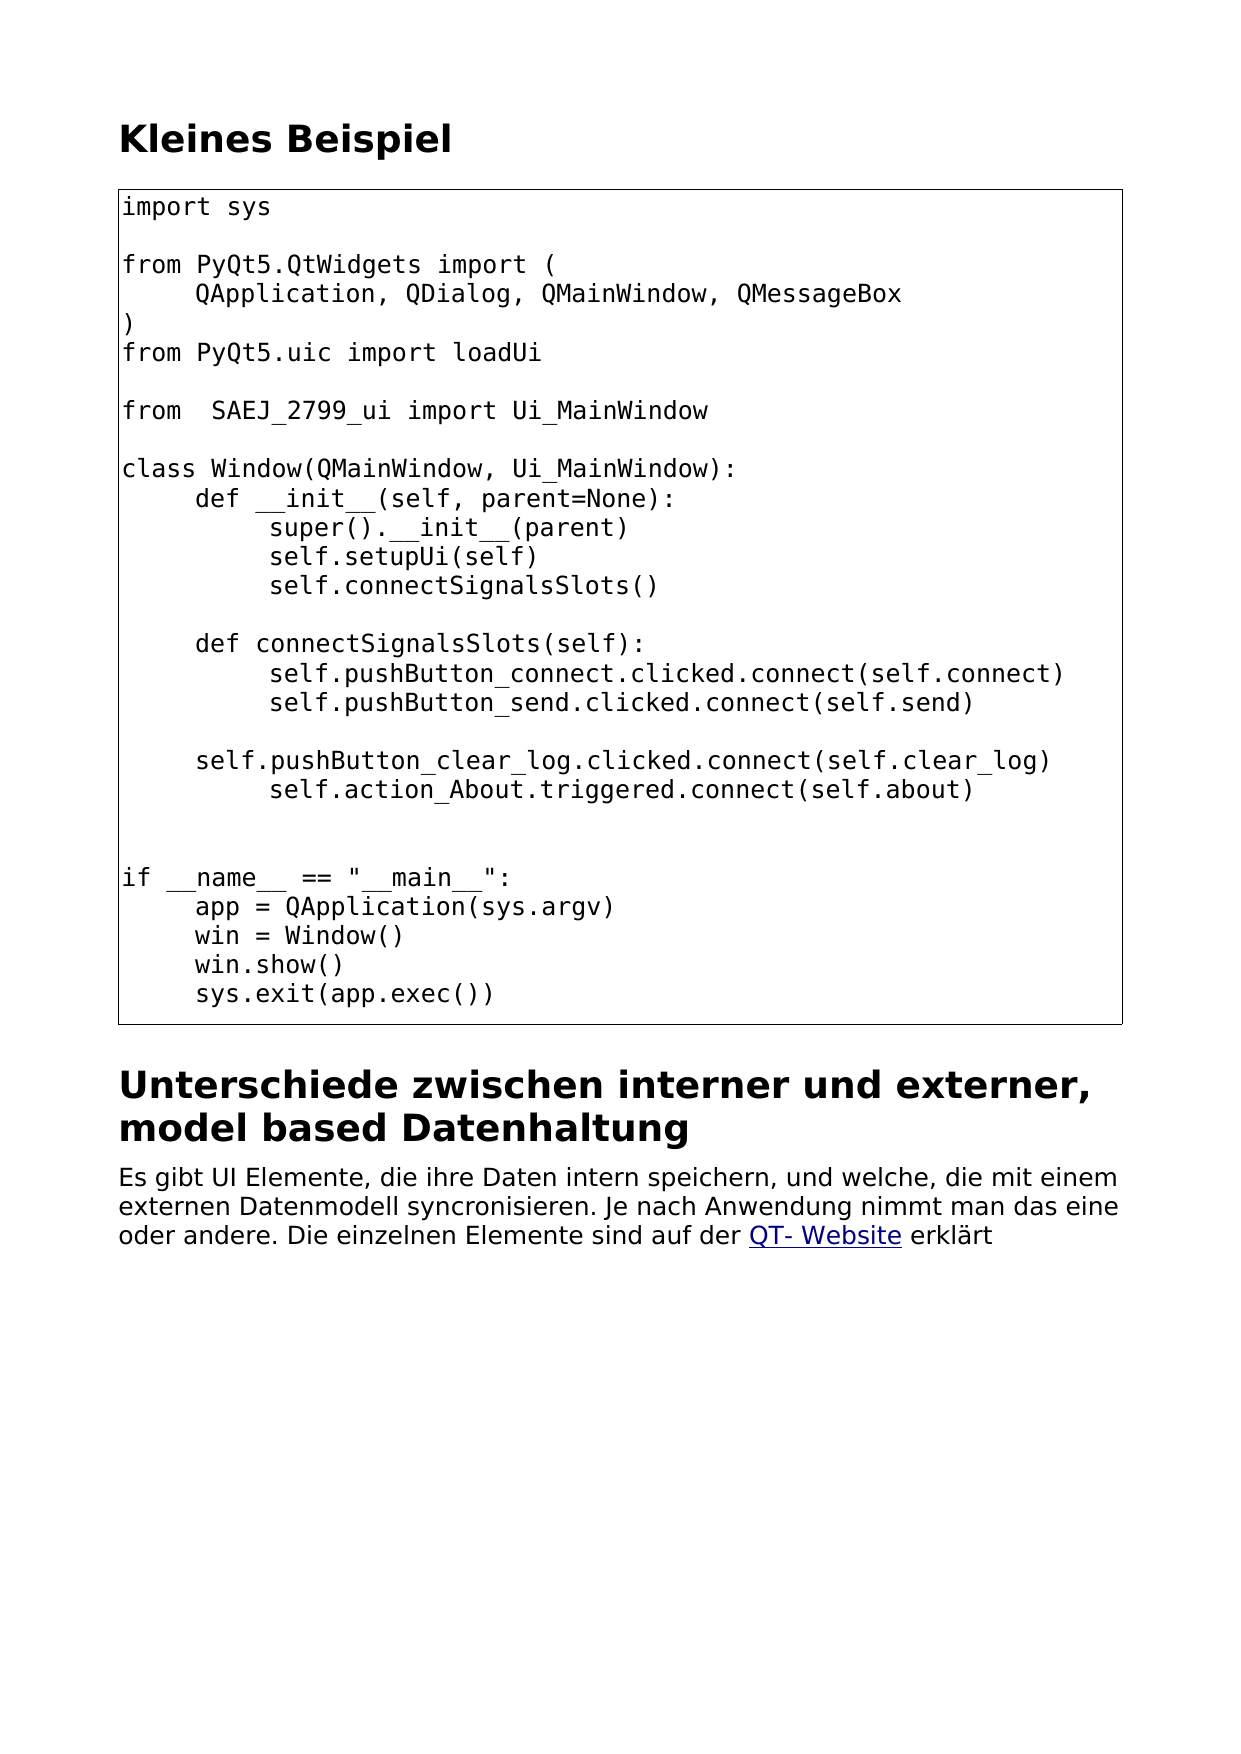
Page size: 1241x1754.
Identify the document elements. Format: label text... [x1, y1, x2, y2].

text Es gibt UI Elemente, die ihre Daten intern speichern, und welche, die mit einem externen Datenmodell syncronisieren. Je nach Anwendung nimmt man das eine oder andere. Die einzelnen Elemente sind auf der QT- Website erklärt [118, 1163, 1122, 1251]
table_header import sys from PyQt5.QtWidgets import ( QApplication, QDialog, QMainWindow, QMessageBox ) from PyQt5.uic import loadUi from SAEJ_2799_ui import Ui_MainWindow class Window(QMainWindow, Ui_MainWindow): def __init__(self, parent=None): super().__init__(parent) self.setupUi(self) self.connectSignalsSlots() def connectSignalsSlots(self): self.pushButton_connect.clicked.connect(self.connect) self.pushButton_send.clicked.connect(self.send) self.pushButton_clear_log.clicked.connect(self.clear_log) self.action_About.triggered.connect(self.about) if __name__ == "__main__": app = QApplication(sys.argv) win = Window() win.show() sys.exit(app.exec()) [119, 190, 1122, 1023]
subtitle Unterschiede zwischen interner und externer, model based Datenhaltung [118, 1063, 1122, 1151]
subtitle Kleines Beispiel [118, 118, 1122, 162]
